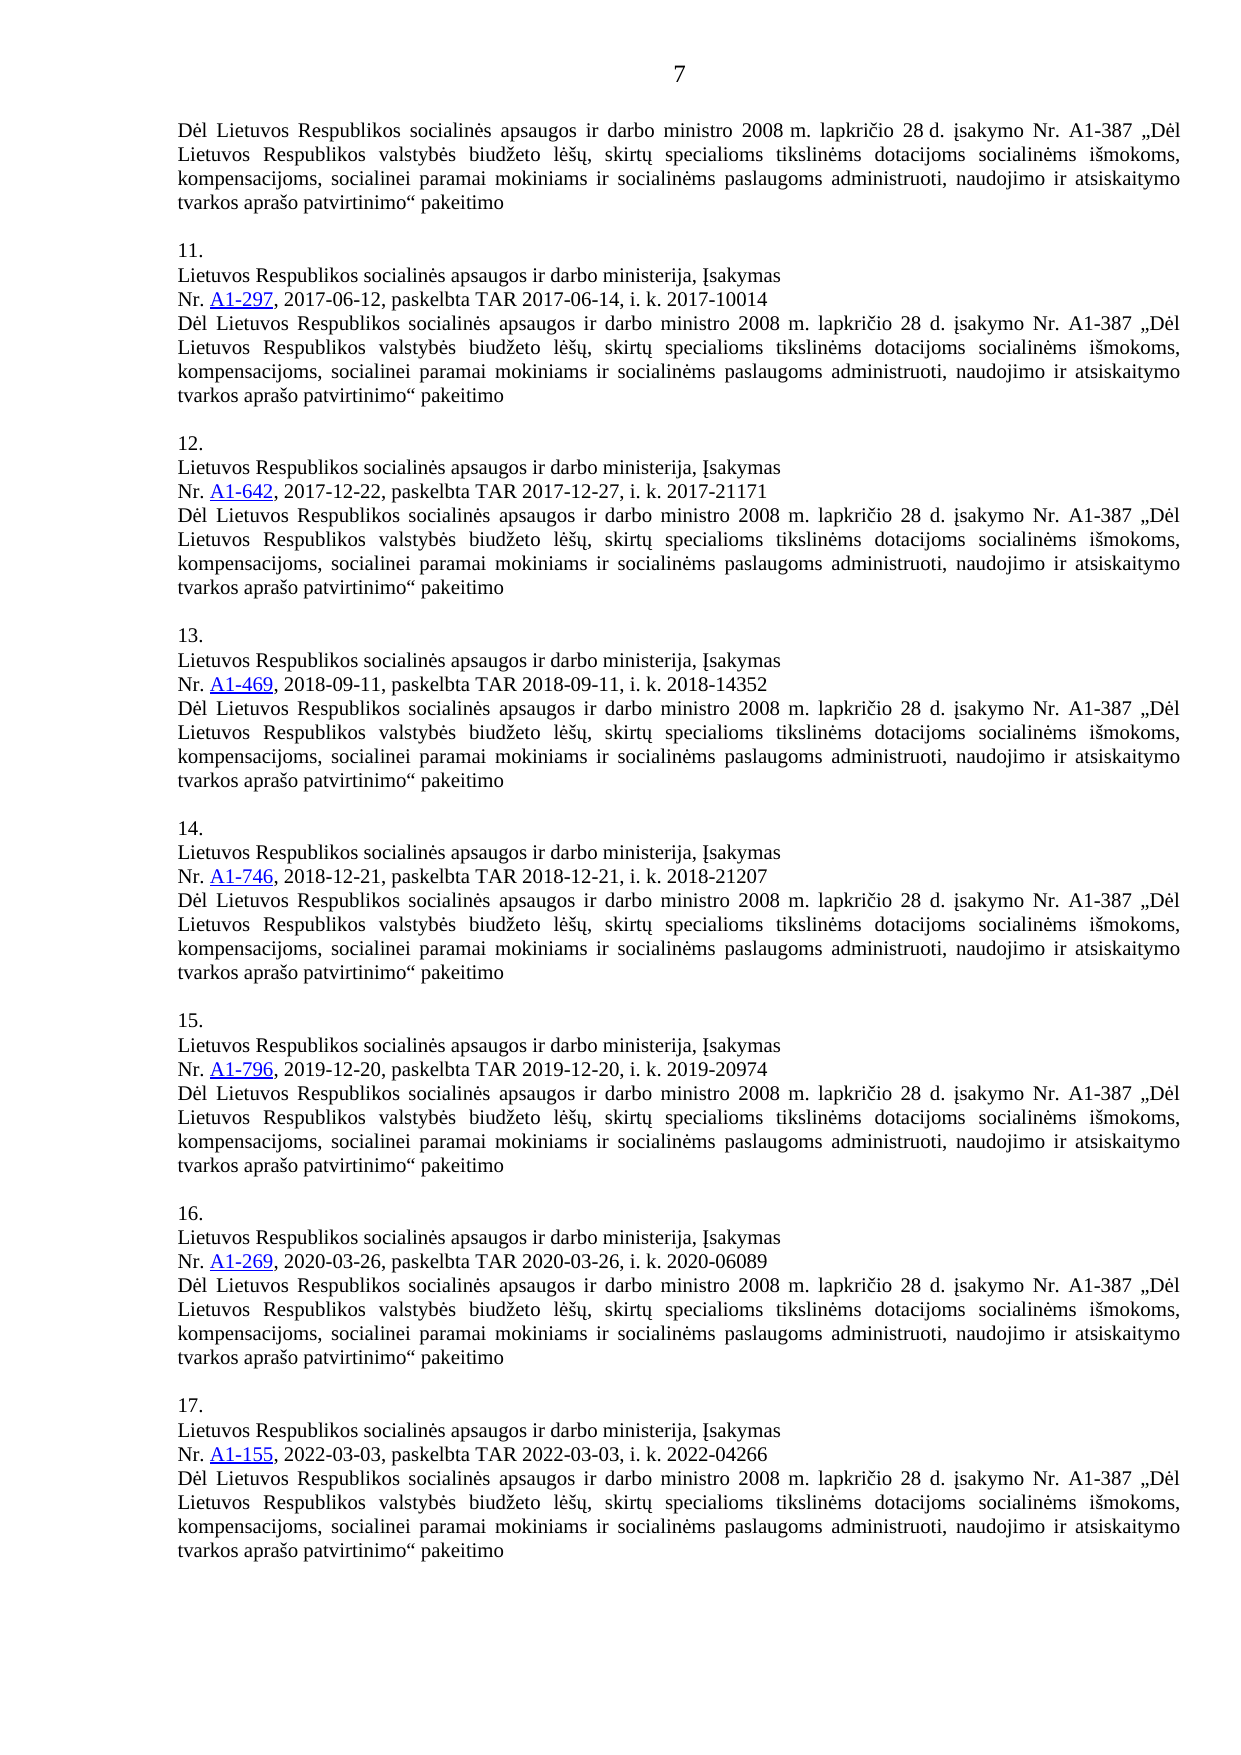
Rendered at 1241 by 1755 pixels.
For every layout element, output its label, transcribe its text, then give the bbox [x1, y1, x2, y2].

text Dėl Lietuvos Respublikos socialinės apsaugos ir darbo ministro 2008 m. lapkričio 28 d. įsakymo Nr. A1-387 „Dėl Lietuvos Respublikos valstybės biudžeto lėšų, skirtų specialioms tikslinėms dotacijoms socialinėms išmokoms, kompensacijoms, socialinei paramai mokiniams ir socialinėms paslaugoms administruoti, naudojimo ir atsiskaitymo tvarkos aprašo patvirtinimo“ pakeitimo [177, 888, 1181, 984]
text Dėl Lietuvos Respublikos socialinės apsaugos ir darbo ministro 2008 m. lapkričio 28 d. įsakymo Nr. A1-387 „Dėl Lietuvos Respublikos valstybės biudžeto lėšų, skirtų specialioms tikslinėms dotacijoms socialinėms išmokoms, kompensacijoms, socialinei paramai mokiniams ir socialinėms paslaugoms administruoti, naudojimo ir atsiskaitymo tvarkos aprašo patvirtinimo“ pakeitimo [177, 311, 1181, 407]
text 14. [177, 816, 1181, 840]
text Dėl Lietuvos Respublikos socialinės apsaugos ir darbo ministro 2008 m. lapkričio 28 d. įsakymo Nr. A1-387 „Dėl Lietuvos Respublikos valstybės biudžeto lėšų, skirtų specialioms tikslinėms dotacijoms socialinėms išmokoms, kompensacijoms, socialinei paramai mokiniams ir socialinėms paslaugoms administruoti, naudojimo ir atsiskaitymo tvarkos aprašo patvirtinimo“ pakeitimo [177, 1081, 1181, 1177]
text Nr. A1-796, 2019-12-20, paskelbta TAR 2019-12-20, i. k. 2019-20974 [177, 1057, 1181, 1081]
text Dėl Lietuvos Respublikos socialinės apsaugos ir darbo ministro 2008 m. lapkričio 28 d. įsakymo Nr. A1-387 „Dėl Lietuvos Respublikos valstybės biudžeto lėšų, skirtų specialioms tikslinėms dotacijoms socialinėms išmokoms, kompensacijoms, socialinei paramai mokiniams ir socialinėms paslaugoms administruoti, naudojimo ir atsiskaitymo tvarkos aprašo patvirtinimo“ pakeitimo [177, 503, 1181, 599]
text Nr. A1-155, 2022-03-03, paskelbta TAR 2022-03-03, i. k. 2022-04266 [177, 1442, 1181, 1466]
text Nr. A1-269, 2020-03-26, paskelbta TAR 2020-03-26, i. k. 2020-06089 [177, 1249, 1181, 1273]
text 16. [177, 1201, 1181, 1225]
text 12. [177, 431, 1181, 455]
text Dėl Lietuvos Respublikos socialinės apsaugos ir darbo ministro 2008 m. lapkričio 28 d. įsakymo Nr. A1-387 „Dėl Lietuvos Respublikos valstybės biudžeto lėšų, skirtų specialioms tikslinėms dotacijoms socialinėms išmokoms, kompensacijoms, socialinei paramai mokiniams ir socialinėms paslaugoms administruoti, naudojimo ir atsiskaitymo tvarkos aprašo patvirtinimo“ pakeitimo [177, 118, 1181, 214]
text Lietuvos Respublikos socialinės apsaugos ir darbo ministerija, Įsakymas [177, 1417, 1181, 1442]
text Nr. A1-746, 2018-12-21, paskelbta TAR 2018-12-21, i. k. 2018-21207 [177, 864, 1181, 888]
text Lietuvos Respublikos socialinės apsaugos ir darbo ministerija, Įsakymas [177, 840, 1181, 864]
text Lietuvos Respublikos socialinės apsaugos ir darbo ministerija, Įsakymas [177, 647, 1181, 672]
text Nr. A1-469, 2018-09-11, paskelbta TAR 2018-09-11, i. k. 2018-14352 [177, 672, 1181, 696]
text 11. [177, 238, 1181, 262]
text Lietuvos Respublikos socialinės apsaugos ir darbo ministerija, Įsakymas [177, 1225, 1181, 1249]
text Dėl Lietuvos Respublikos socialinės apsaugos ir darbo ministro 2008 m. lapkričio 28 d. įsakymo Nr. A1-387 „Dėl Lietuvos Respublikos valstybės biudžeto lėšų, skirtų specialioms tikslinėms dotacijoms socialinėms išmokoms, kompensacijoms, socialinei paramai mokiniams ir socialinėms paslaugoms administruoti, naudojimo ir atsiskaitymo tvarkos aprašo patvirtinimo“ pakeitimo [177, 1466, 1181, 1562]
text Lietuvos Respublikos socialinės apsaugos ir darbo ministerija, Įsakymas [177, 455, 1181, 479]
text 15. [177, 1008, 1181, 1032]
text 13. [177, 623, 1181, 647]
text Lietuvos Respublikos socialinės apsaugos ir darbo ministerija, Įsakymas [177, 262, 1181, 287]
text Dėl Lietuvos Respublikos socialinės apsaugos ir darbo ministro 2008 m. lapkričio 28 d. įsakymo Nr. A1-387 „Dėl Lietuvos Respublikos valstybės biudžeto lėšų, skirtų specialioms tikslinėms dotacijoms socialinėms išmokoms, kompensacijoms, socialinei paramai mokiniams ir socialinėms paslaugoms administruoti, naudojimo ir atsiskaitymo tvarkos aprašo patvirtinimo“ pakeitimo [177, 696, 1181, 792]
text Nr. A1-297, 2017-06-12, paskelbta TAR 2017-06-14, i. k. 2017-10014 [177, 287, 1181, 311]
text Lietuvos Respublikos socialinės apsaugos ir darbo ministerija, Įsakymas [177, 1032, 1181, 1057]
text Nr. A1-642, 2017-12-22, paskelbta TAR 2017-12-27, i. k. 2017-21171 [177, 479, 1181, 503]
text 17. [177, 1393, 1181, 1417]
text Dėl Lietuvos Respublikos socialinės apsaugos ir darbo ministro 2008 m. lapkričio 28 d. įsakymo Nr. A1-387 „Dėl Lietuvos Respublikos valstybės biudžeto lėšų, skirtų specialioms tikslinėms dotacijoms socialinėms išmokoms, kompensacijoms, socialinei paramai mokiniams ir socialinėms paslaugoms administruoti, naudojimo ir atsiskaitymo tvarkos aprašo patvirtinimo“ pakeitimo [177, 1273, 1181, 1369]
